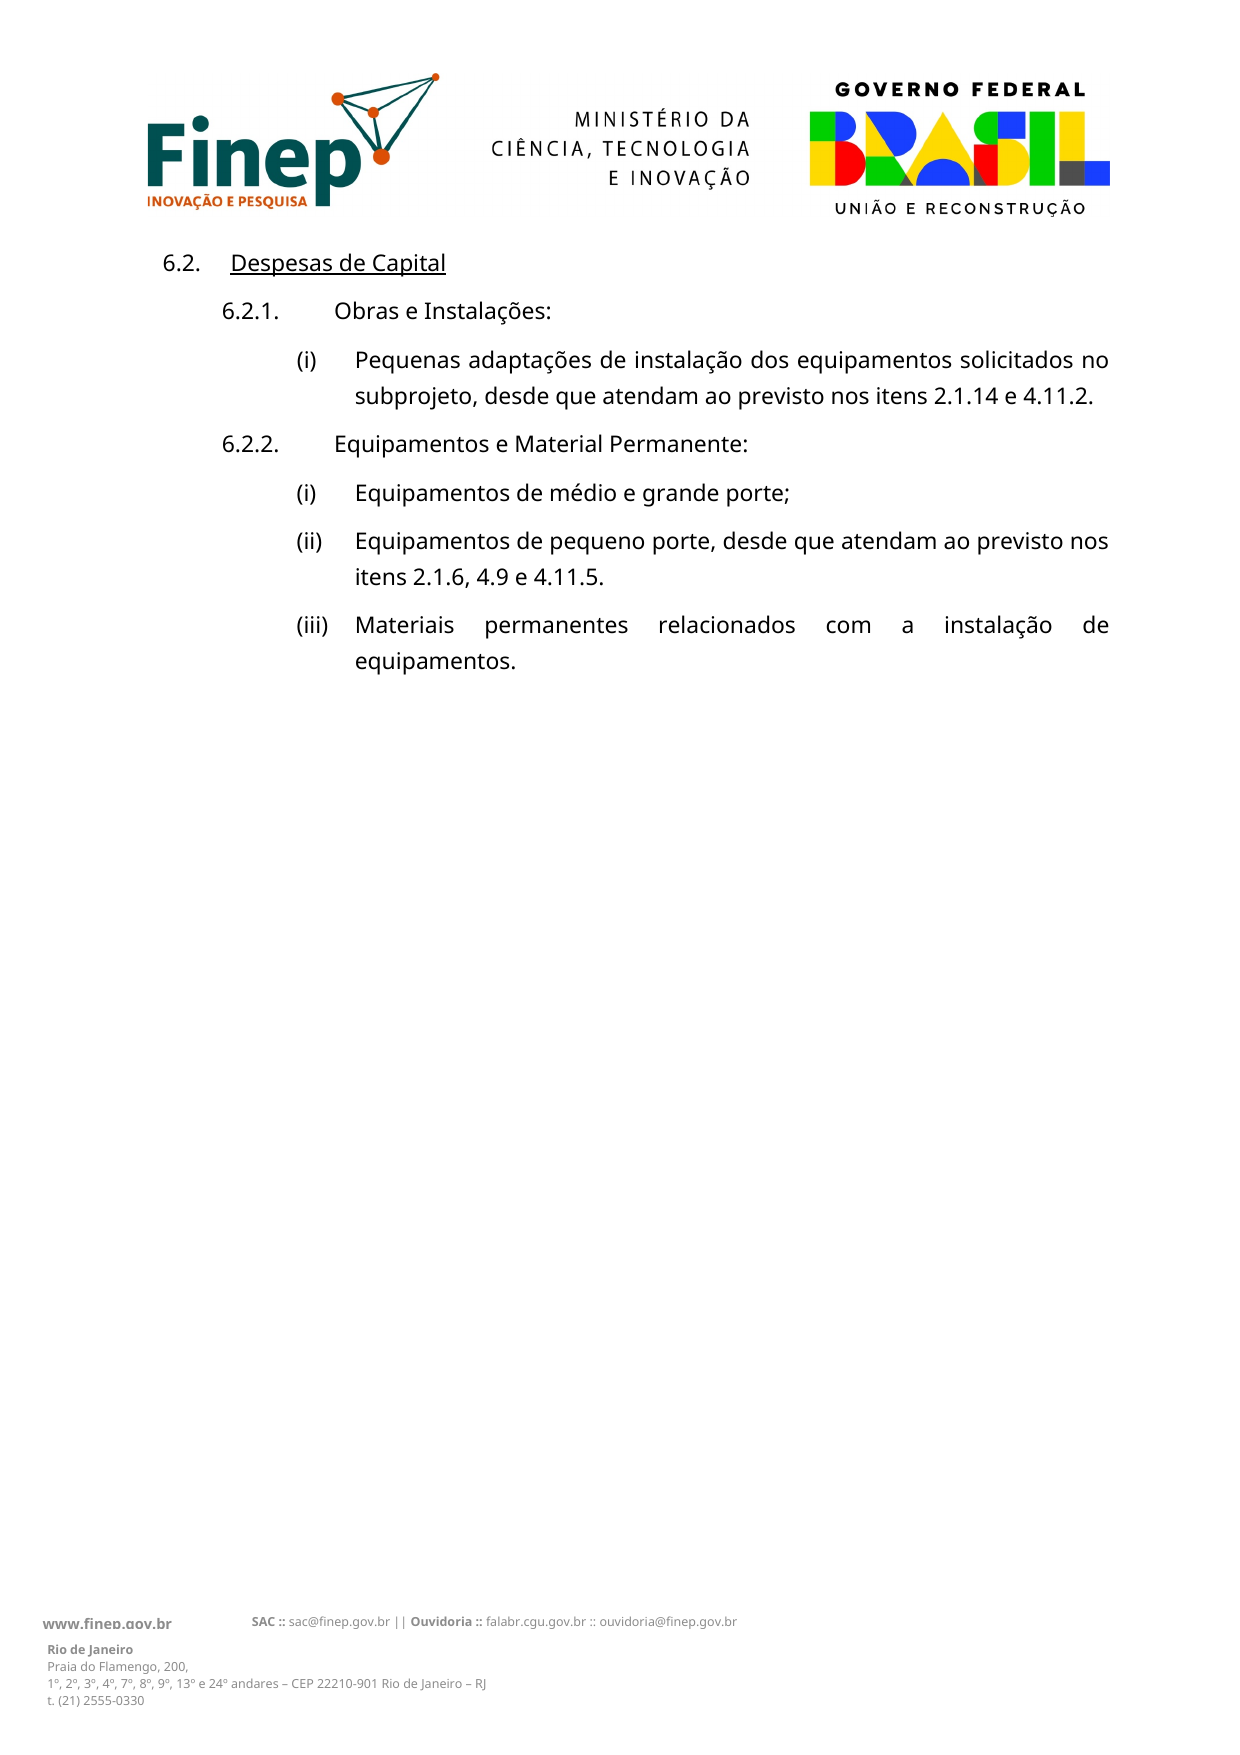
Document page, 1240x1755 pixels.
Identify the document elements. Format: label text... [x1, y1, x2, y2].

list Equipamentos e Material Permanente: [222, 428, 1110, 459]
list Materiais permanentes relacionados com a instalação de equipamentos. [296, 609, 1110, 677]
list Equipamentos de pequeno porte, desde que atendam ao previsto nos itens 2.1.6, 4.9 e 4.11.5. [296, 525, 1110, 592]
list Obras e Instalações: [222, 295, 1110, 327]
list Equipamentos de médio e grande porte; [296, 477, 1110, 508]
text (i) Pequenas adaptações de instalação dos equipamentos solicitados no subprojeto, desde que atendam ao previsto nos itens 2.1.14 e 4.11.2. [297, 344, 1110, 411]
list Despesas de Capital [162, 247, 1110, 278]
